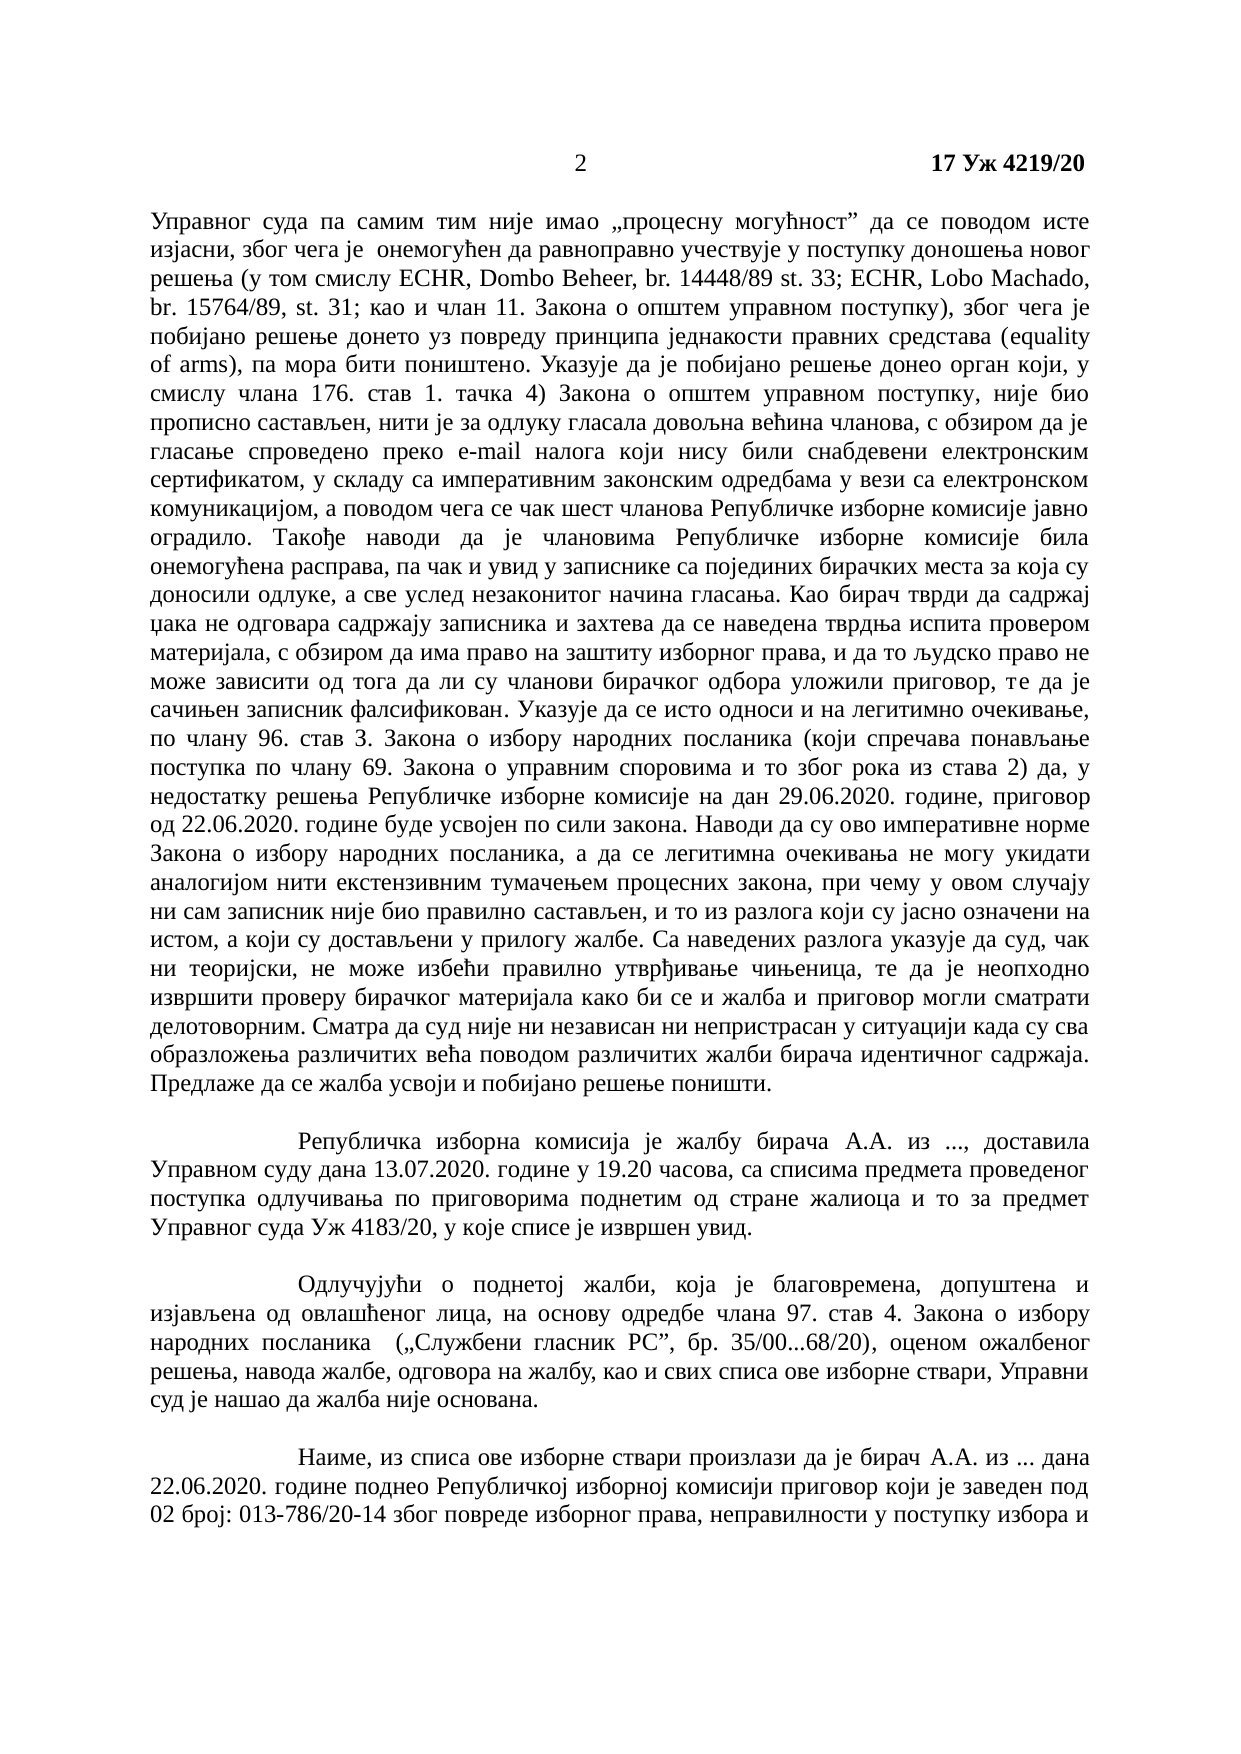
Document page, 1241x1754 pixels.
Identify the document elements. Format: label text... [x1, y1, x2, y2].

text Републичка изборна комисија је жалбу бирача А.А. из ..., доставила Управном суду дана 13.07.2020. године у 19.20 часова, са списима предмета проведеног поступка одлучивања по приговорима поднетим од стране жалиоца и то за предмет Управног суда Уж 4183/20, у које списе је извршен увид. [150, 1126, 1090, 1241]
text Наиме, из списа ове изборне ствари произлази да је бирач А.А. из ... дана 22.06.2020. године поднео Републичкој изборној комисији приговор који је заведен под 02 број: 013-786/20-14 због повреде изборног права, неправилности у поступку избора и [150, 1442, 1090, 1528]
text Управног суда па самим тим није имао „процесну могућност” да се поводом исте изјасни, због чега је онемогућен да равноправно учествује у поступку доношења новог решења (у том смислу ECHR, Dombo Beheer, br. 14448/89 st. 33; ECHR, Lobo Machado, br. 15764/89, st. 31; као и члан 11. Закона о општем управном поступку), због чега је побијано решење донето уз повреду принципа једнакости правних средстава (equality of arms), па мора бити поништено. Указује да је побијано решење донео орган који, у смислу члана 176. став 1. тачка 4) Закона о општем управном поступку, није био прописно састављен, нити је за одлуку гласала довољна већина чланова, с обзиром да је гласање спроведено преко e-mail налога који нису били снабдевени електронским сертификатом, у складу са императивним законским одредбама у вези са електронском комуникацијом, а поводом чега се чак шест чланова Републичке изборне комисије јавно оградило. Такође наводи да је члановима Републичке изборне комисије била онемогућена расправа, па чак и увид у записнике са појединих бирачких места за која су доносили одлуке, а све услед незаконитог начина гласања. Као бирач тврди да садржај џака не одговара садржају записника и захтева да се наведена тврдња испита провером материјала, с обзиром да има право на заштиту изборног права, и да то људско право не може зависити од тога да ли су чланови бирачког одбора уложили приговор, те да је сачињен записник фалсификован. Указује да се исто односи и на легитимно очекивање, по члану 96. став З. Закона о избору народних посланика (који спречава понављање поступка по члану 69. Закона о управним споровима и то због рока из става 2) да, у недостатку решења Републичке изборне комисије на дан 29.06.2020. године, приговор од 22.06.2020. године буде усвојен по сили закона. Наводи да су ово императивне норме Закона о избору народних посланика, а да се легитимна очекивања не могу укидати аналогијом нити екстензивним тумачењем процесних закона, при чему у овом случају ни сам записник није био правилно састављен, и то из разлога који су јасно означени на истом, а који су достављени у прилогу жалбе. Са наведених разлога указује да суд, чак ни теоријски, не може избећи правилно утврђивање чињеница, те да је неопходно извршити проверу бирачког материјала како би се и жалба и приговор могли сматрати делотоворним. Сматра да суд није ни независан ни непристрасан у ситуацији када су сва образложења различитих већа поводом различитих жалби бирача идентичног садржаја. Предлаже да се жалба усвоји и побијано решење поништи. [150, 206, 1090, 1097]
text Одлучујући о поднетој жалби, која је благовремена, допуштена и изјављена од овлашћеног лица, на основу одредбе члана 97. став 4. Закона о избору народних посланика („Службени гласник РС”, бр. 35/00...68/20), оценом ожалбеног решења, навода жалбе, одговора на жалбу, као и свих списа ове изборне ствари, Управни суд је нашао да жалба није основана. [150, 1269, 1090, 1413]
